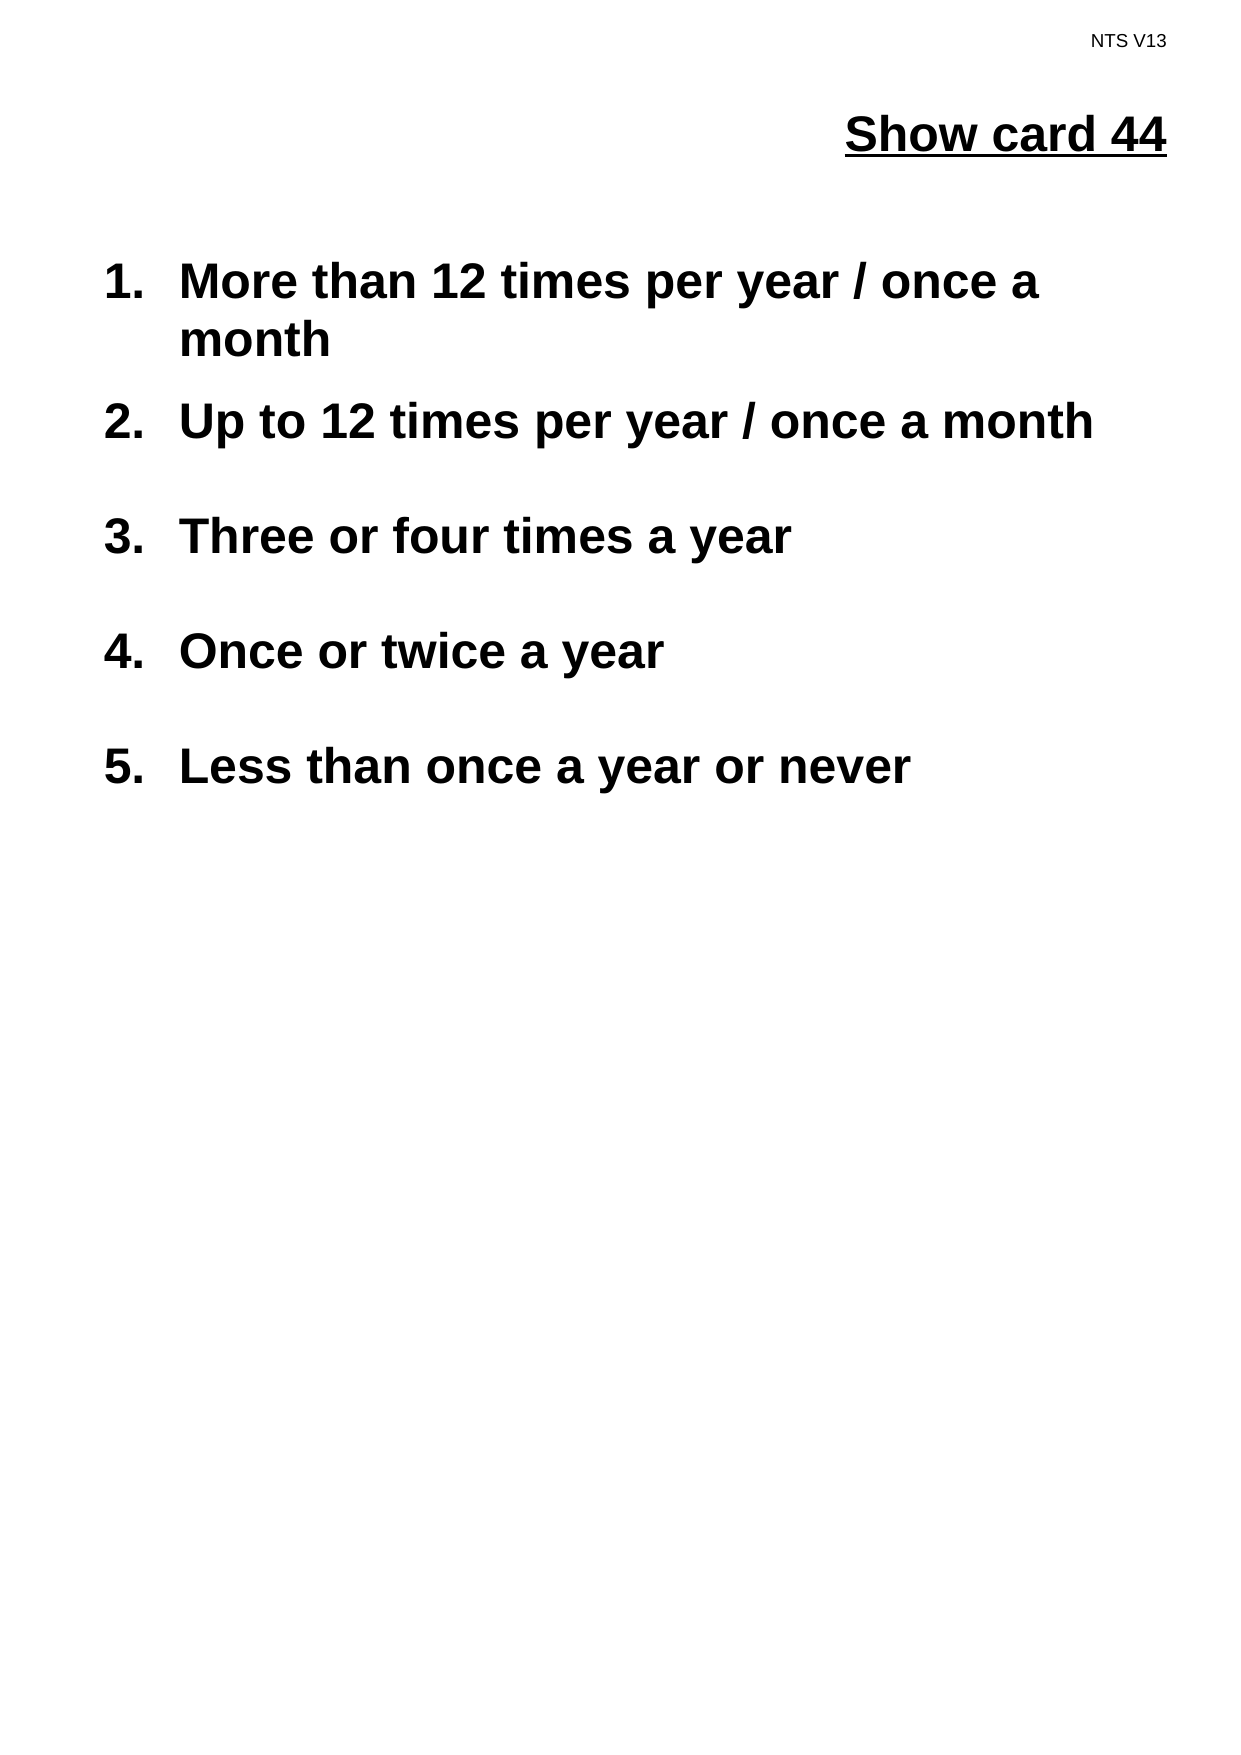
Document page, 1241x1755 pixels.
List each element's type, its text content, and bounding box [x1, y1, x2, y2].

list Three or four times a year [103, 507, 1167, 564]
list Less than once a year or never [103, 737, 1167, 794]
list More than 12 times per year / once a month [103, 252, 1167, 367]
list Up to 12 times per year / once a month [103, 392, 1167, 449]
list Once or twice a year [103, 622, 1167, 679]
subtitle Show card 44 [103, 104, 1167, 161]
